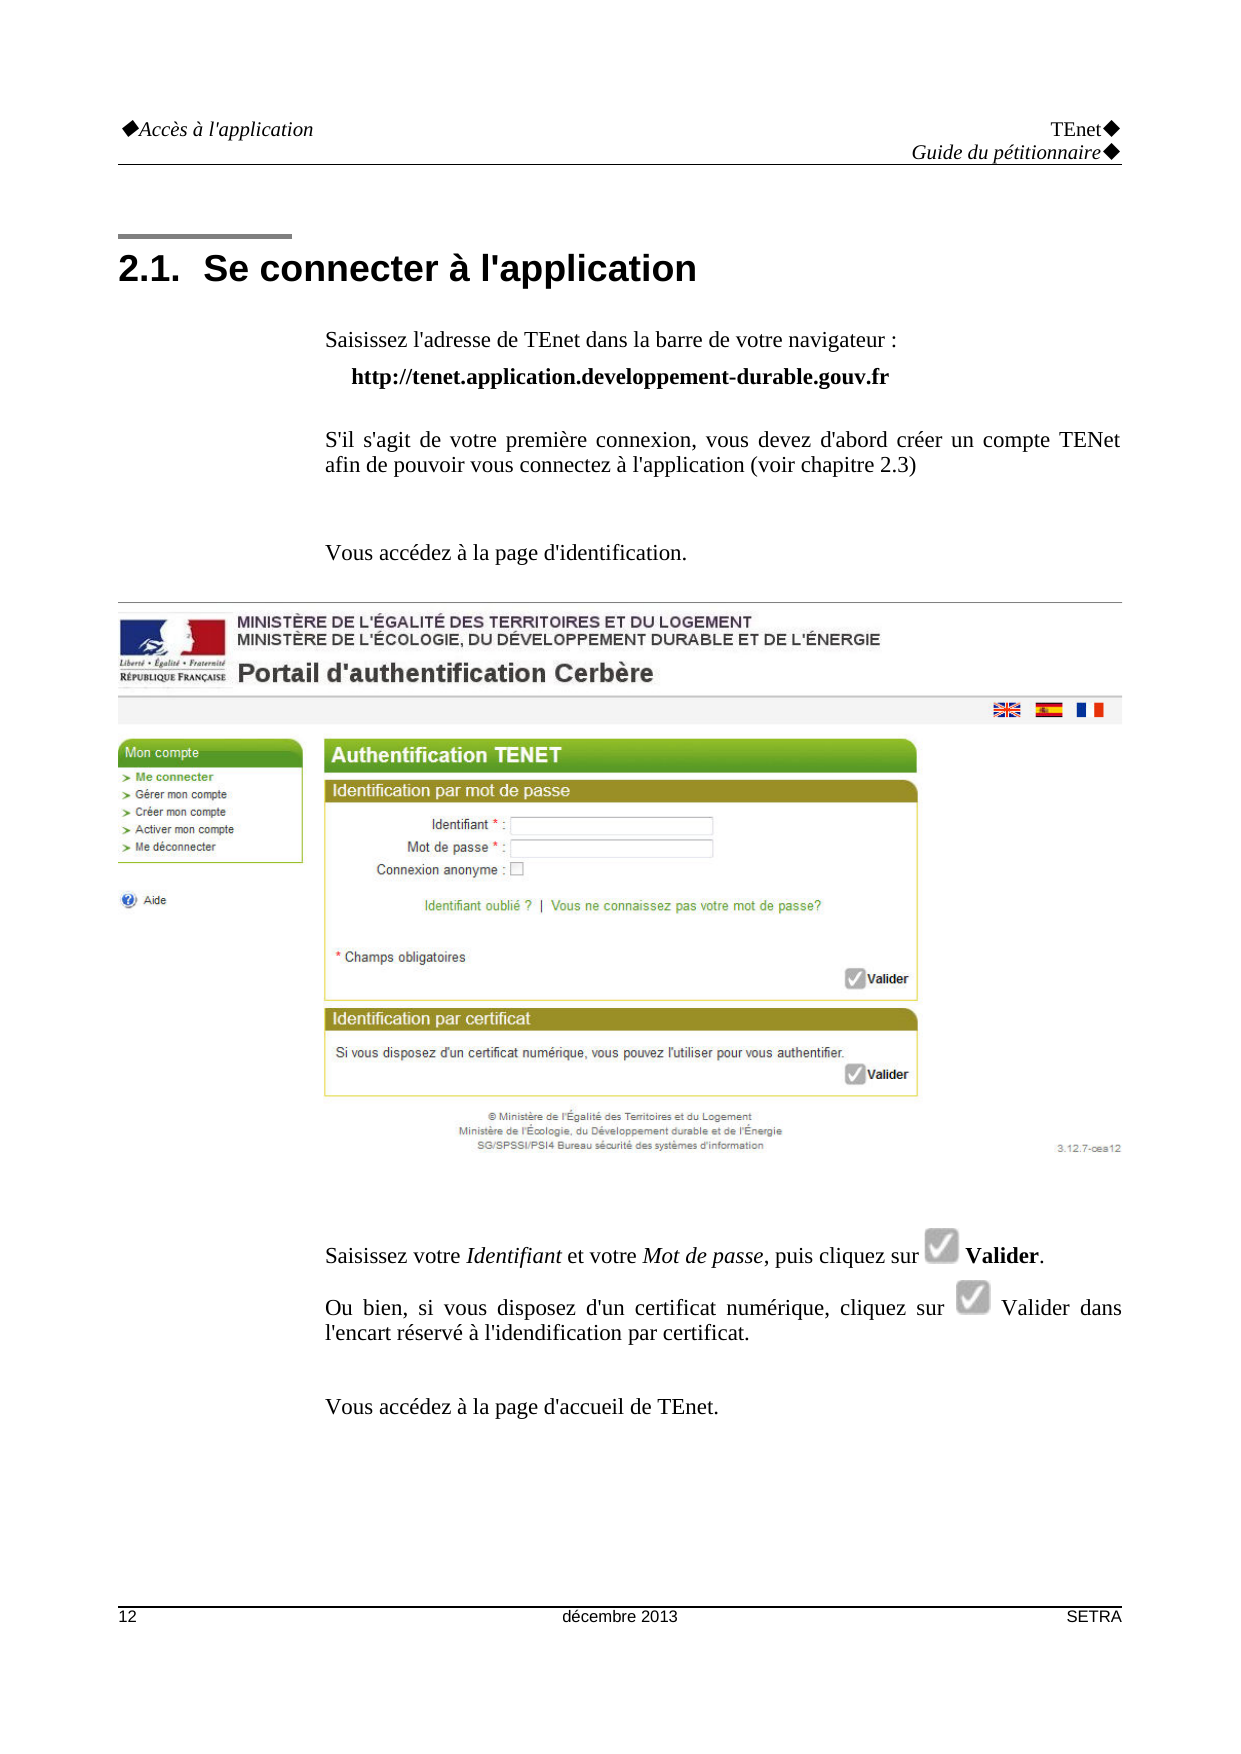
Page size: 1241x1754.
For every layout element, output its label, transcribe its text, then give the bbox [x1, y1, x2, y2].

text Saisissez l'adresse de TEnet dans la barre de votre navigateur : [325, 327, 1122, 352]
picture [956, 1280, 991, 1315]
picture [924, 1228, 960, 1264]
text Vous accédez à la page d'identification. [325, 540, 1122, 565]
text Vous accédez à la page d'accueil de TEnet. [325, 1394, 1122, 1420]
text Saisissez votre Identifiant et votre Mot de passe, puis cliquez sur Valider. [325, 1229, 1122, 1268]
text S'il s'agit de votre première connexion, vous devez d'abord créer un compte TENet afin de pouvoir vous connectez à l'application (voir chapitre 2.3) [325, 427, 1122, 477]
subtitle Se connecter à l'application [118, 248, 1122, 289]
text http://tenet.application.developpement-durable.gouv.fr [351, 364, 1122, 389]
text Ou bien, si vous disposez d'un certificat numérique, cliquez sur Valider dans l'encart réservé à l'idendification par certificat. [325, 1280, 1122, 1345]
picture [118, 602, 1123, 1155]
